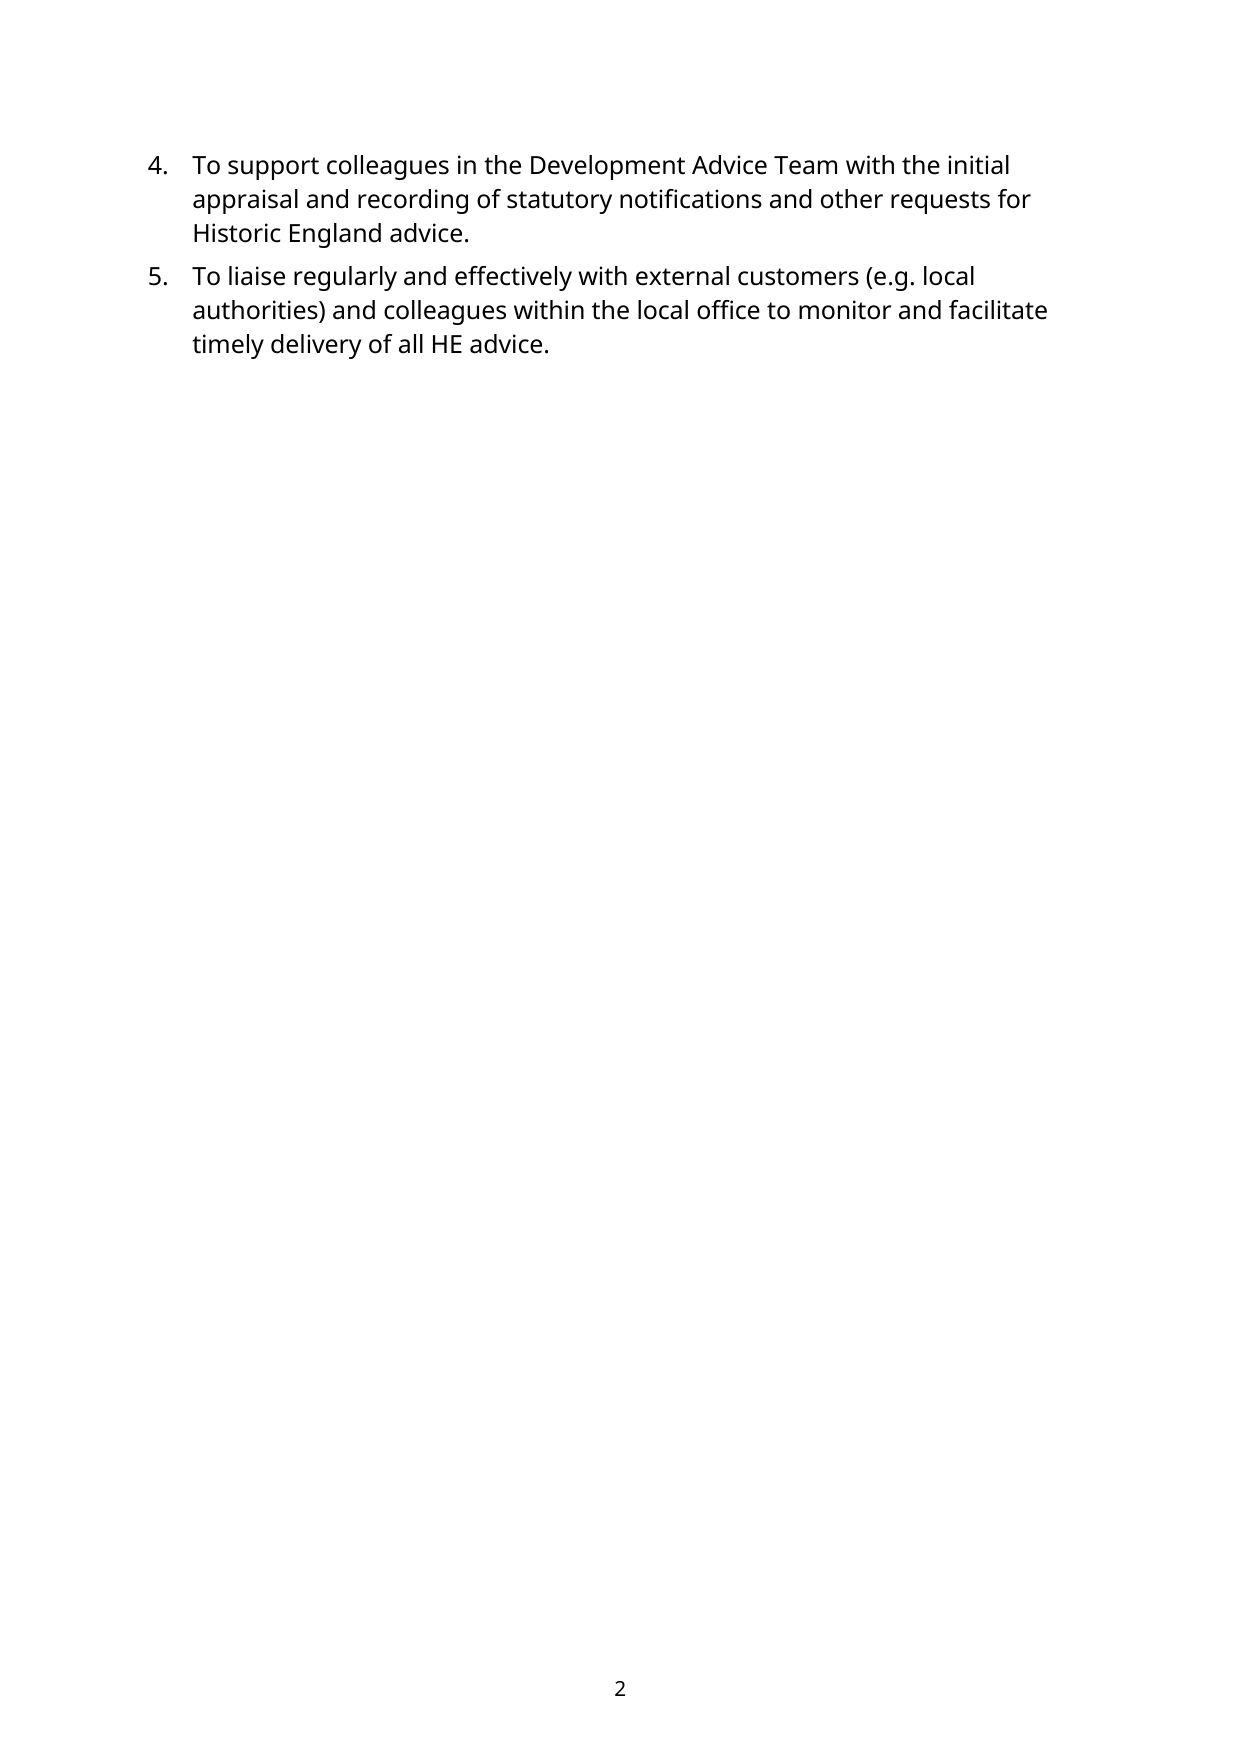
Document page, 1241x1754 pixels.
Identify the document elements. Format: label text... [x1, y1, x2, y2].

list To support colleagues in the Development Advice Team with the initial appraisal and recording of statutory notifications and other requests for Historic England advice. [148, 148, 1089, 250]
list To liaise regularly and effectively with external customers (e.g. local authorities) and colleagues within the local office to monitor and facilitate timely delivery of all HE advice. [148, 258, 1089, 360]
